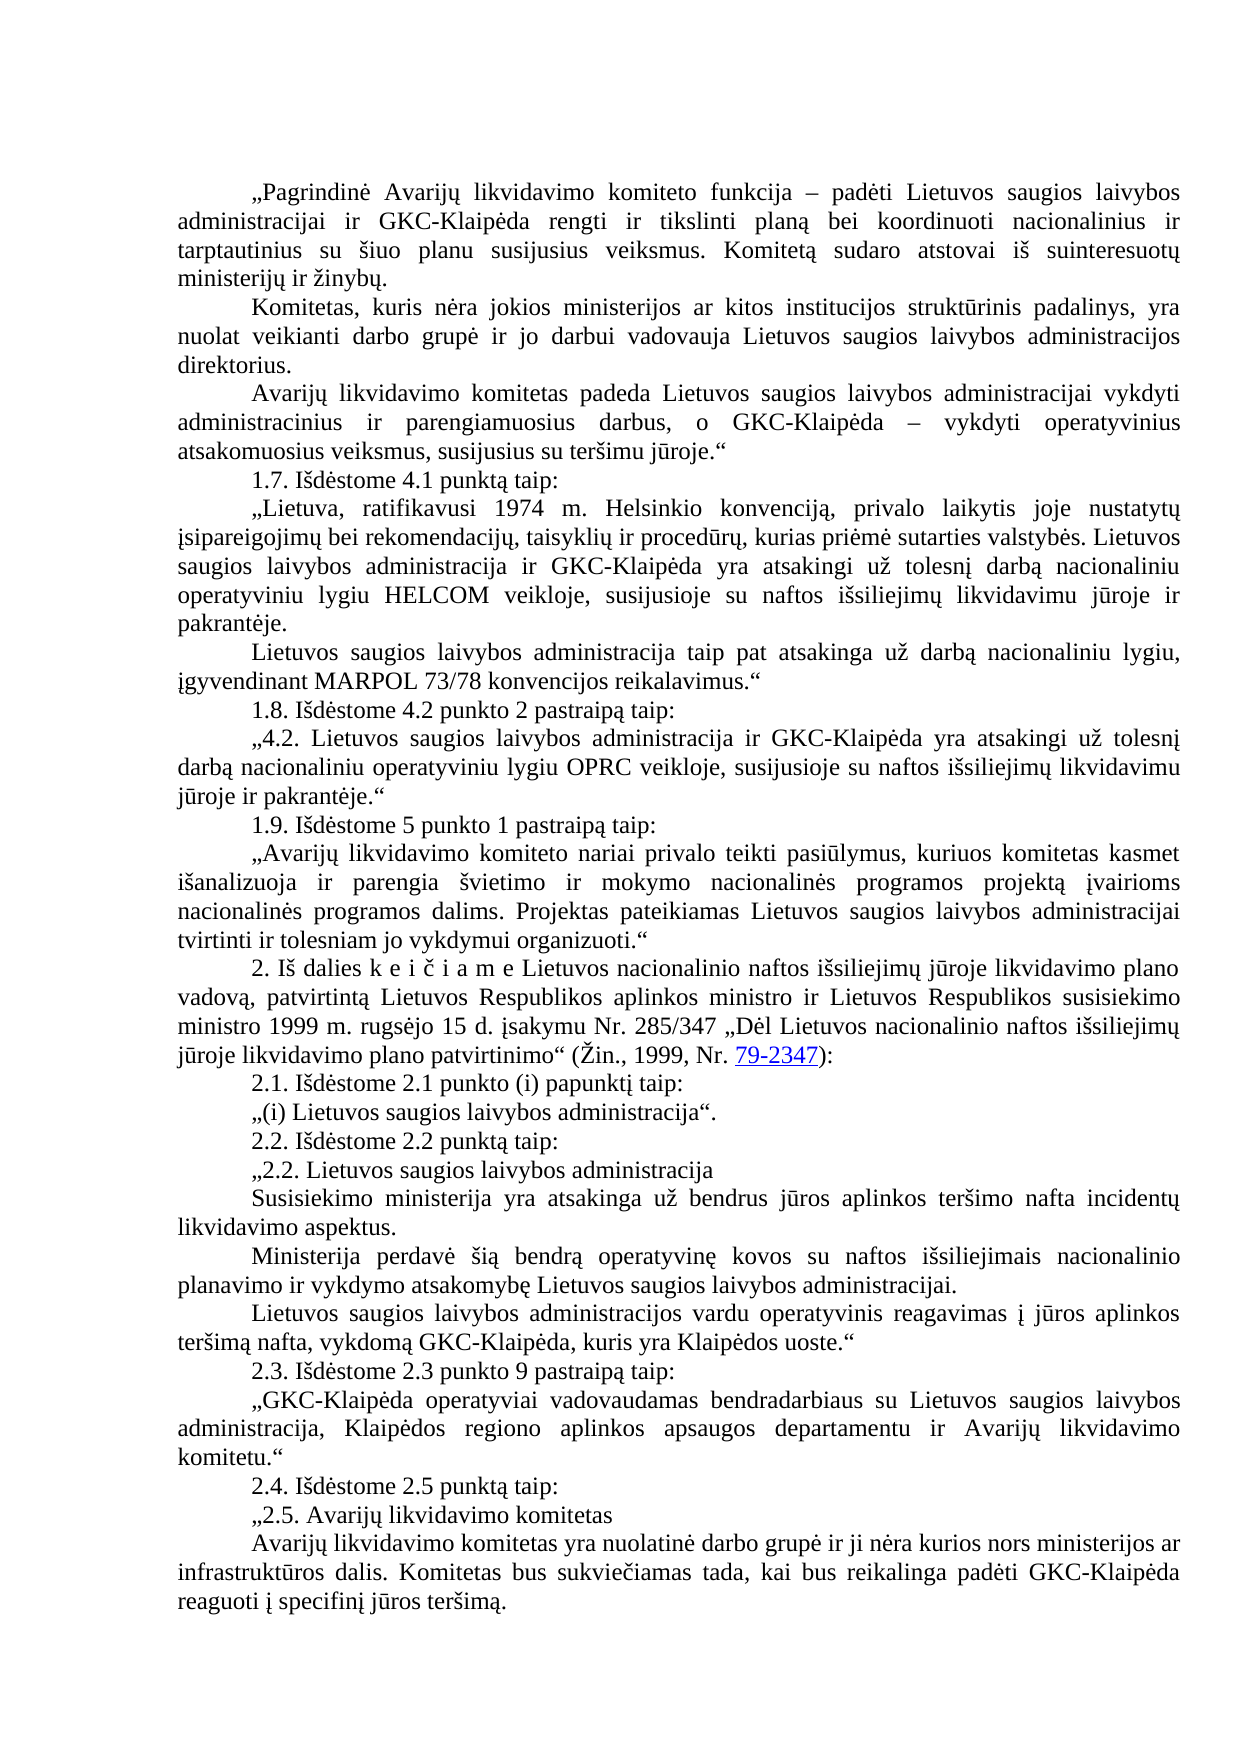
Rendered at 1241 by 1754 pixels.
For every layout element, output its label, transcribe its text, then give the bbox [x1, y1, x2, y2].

text 1.9. Išdėstome 5 punkto 1 pastraipą taip: [177, 810, 1181, 838]
text Susisiekimo ministerija yra atsakinga už bendrus jūros aplinkos teršimo nafta incidentų likvidavimo aspektus. [177, 1183, 1181, 1241]
text „2.2. Lietuvos saugios laivybos administracija [177, 1155, 1181, 1183]
text „GKC-Klaipėda operatyviai vadovaudamas bendradarbiaus su Lietuvos saugios laivybos administracija, Klaipėdos regiono aplinkos apsaugos departamentu ir Avarijų likvidavimo komitetu.“ [177, 1385, 1181, 1471]
text 2.3. Išdėstome 2.3 punkto 9 pastraipą taip: [177, 1356, 1181, 1385]
text 2.1. Išdėstome 2.1 punkto (i) papunktį taip: [177, 1068, 1181, 1097]
text „2.5. Avarijų likvidavimo komitetas [177, 1500, 1181, 1528]
text „4.2. Lietuvos saugios laivybos administracija ir GKC-Klaipėda yra atsakingi už tolesnį darbą nacionaliniu operatyviniu lygiu OPRC veikloje, susijusioje su naftos išsiliejimų likvidavimu jūroje ir pakrantėje.“ [177, 723, 1181, 810]
text 1.8. Išdėstome 4.2 punkto 2 pastraipą taip: [177, 695, 1181, 723]
text Ministerija perdavė šią bendrą operatyvinę kovos su naftos išsiliejimais nacionalinio planavimo ir vykdymo atsakomybę Lietuvos saugios laivybos administracijai. [177, 1241, 1181, 1298]
text 2.4. Išdėstome 2.5 punktą taip: [177, 1471, 1181, 1500]
text Avarijų likvidavimo komitetas yra nuolatinė darbo grupė ir ji nėra kurios nors ministerijos ar infrastruktūros dalis. Komitetas bus sukviečiamas tada, kai bus reikalinga padėti GKC-Klaipėda reaguoti į specifinį jūros teršimą. [177, 1528, 1181, 1615]
text Lietuvos saugios laivybos administracija taip pat atsakinga už darbą nacionaliniu lygiu, įgyvendinant MARPOL 73/78 konvencijos reikalavimus.“ [177, 637, 1181, 695]
text „(i) Lietuvos saugios laivybos administracija“. [177, 1097, 1181, 1126]
text 2.2. Išdėstome 2.2 punktą taip: [177, 1126, 1181, 1155]
text Lietuvos saugios laivybos administracijos vardu operatyvinis reagavimas į jūros aplinkos teršimą nafta, vykdomą GKC-Klaipėda, kuris yra Klaipėdos uoste.“ [177, 1298, 1181, 1356]
text 1.7. Išdėstome 4.1 punktą taip: [177, 465, 1181, 493]
text „Lietuva, ratifikavusi 1974 m. Helsinkio konvenciją, privalo laikytis joje nustatytų įsipareigojimų bei rekomendacijų, taisyklių ir procedūrų, kurias priėmė sutarties valstybės. Lietuvos saugios laivybos administracija ir GKC-Klaipėda yra atsakingi už tolesnį darbą nacionaliniu operatyviniu lygiu HELCOM veikloje, susijusioje su naftos išsiliejimų likvidavimu jūroje ir pakrantėje. [177, 493, 1181, 637]
text Komitetas, kuris nėra jokios ministerijos ar kitos institucijos struktūrinis padalinys, yra nuolat veikianti darbo grupė ir jo darbui vadovauja Lietuvos saugios laivybos administracijos direktorius. [177, 292, 1181, 378]
text 2. Iš dalies k e i č i a m e Lietuvos nacionalinio naftos išsiliejimų jūroje likvidavimo plano vadovą, patvirtintą Lietuvos Respublikos aplinkos ministro ir Lietuvos Respublikos susisiekimo ministro 1999 m. rugsėjo 15 d. įsakymu Nr. 285/347 „Dėl Lietuvos nacionalinio naftos išsiliejimų jūroje likvidavimo plano patvirtinimo“ (Žin., 1999, Nr. 79-2347): [177, 953, 1181, 1068]
text Avarijų likvidavimo komitetas padeda Lietuvos saugios laivybos administracijai vykdyti administracinius ir parengiamuosius darbus, o GKC-Klaipėda – vykdyti operatyvinius atsakomuosius veiksmus, susijusius su teršimu jūroje.“ [177, 378, 1181, 465]
text „Pagrindinė Avarijų likvidavimo komiteto funkcija – padėti Lietuvos saugios laivybos administracijai ir GKC-Klaipėda rengti ir tikslinti planą bei koordinuoti nacionalinius ir tarptautinius su šiuo planu susijusius veiksmus. Komitetą sudaro atstovai iš suinteresuotų ministerijų ir žinybų. [177, 177, 1181, 292]
text „Avarijų likvidavimo komiteto nariai privalo teikti pasiūlymus, kuriuos komitetas kasmet išanalizuoja ir parengia švietimo ir mokymo nacionalinės programos projektą įvairioms nacionalinės programos dalims. Projektas pateikiamas Lietuvos saugios laivybos administracijai tvirtinti ir tolesniam jo vykdymui organizuoti.“ [177, 838, 1181, 953]
